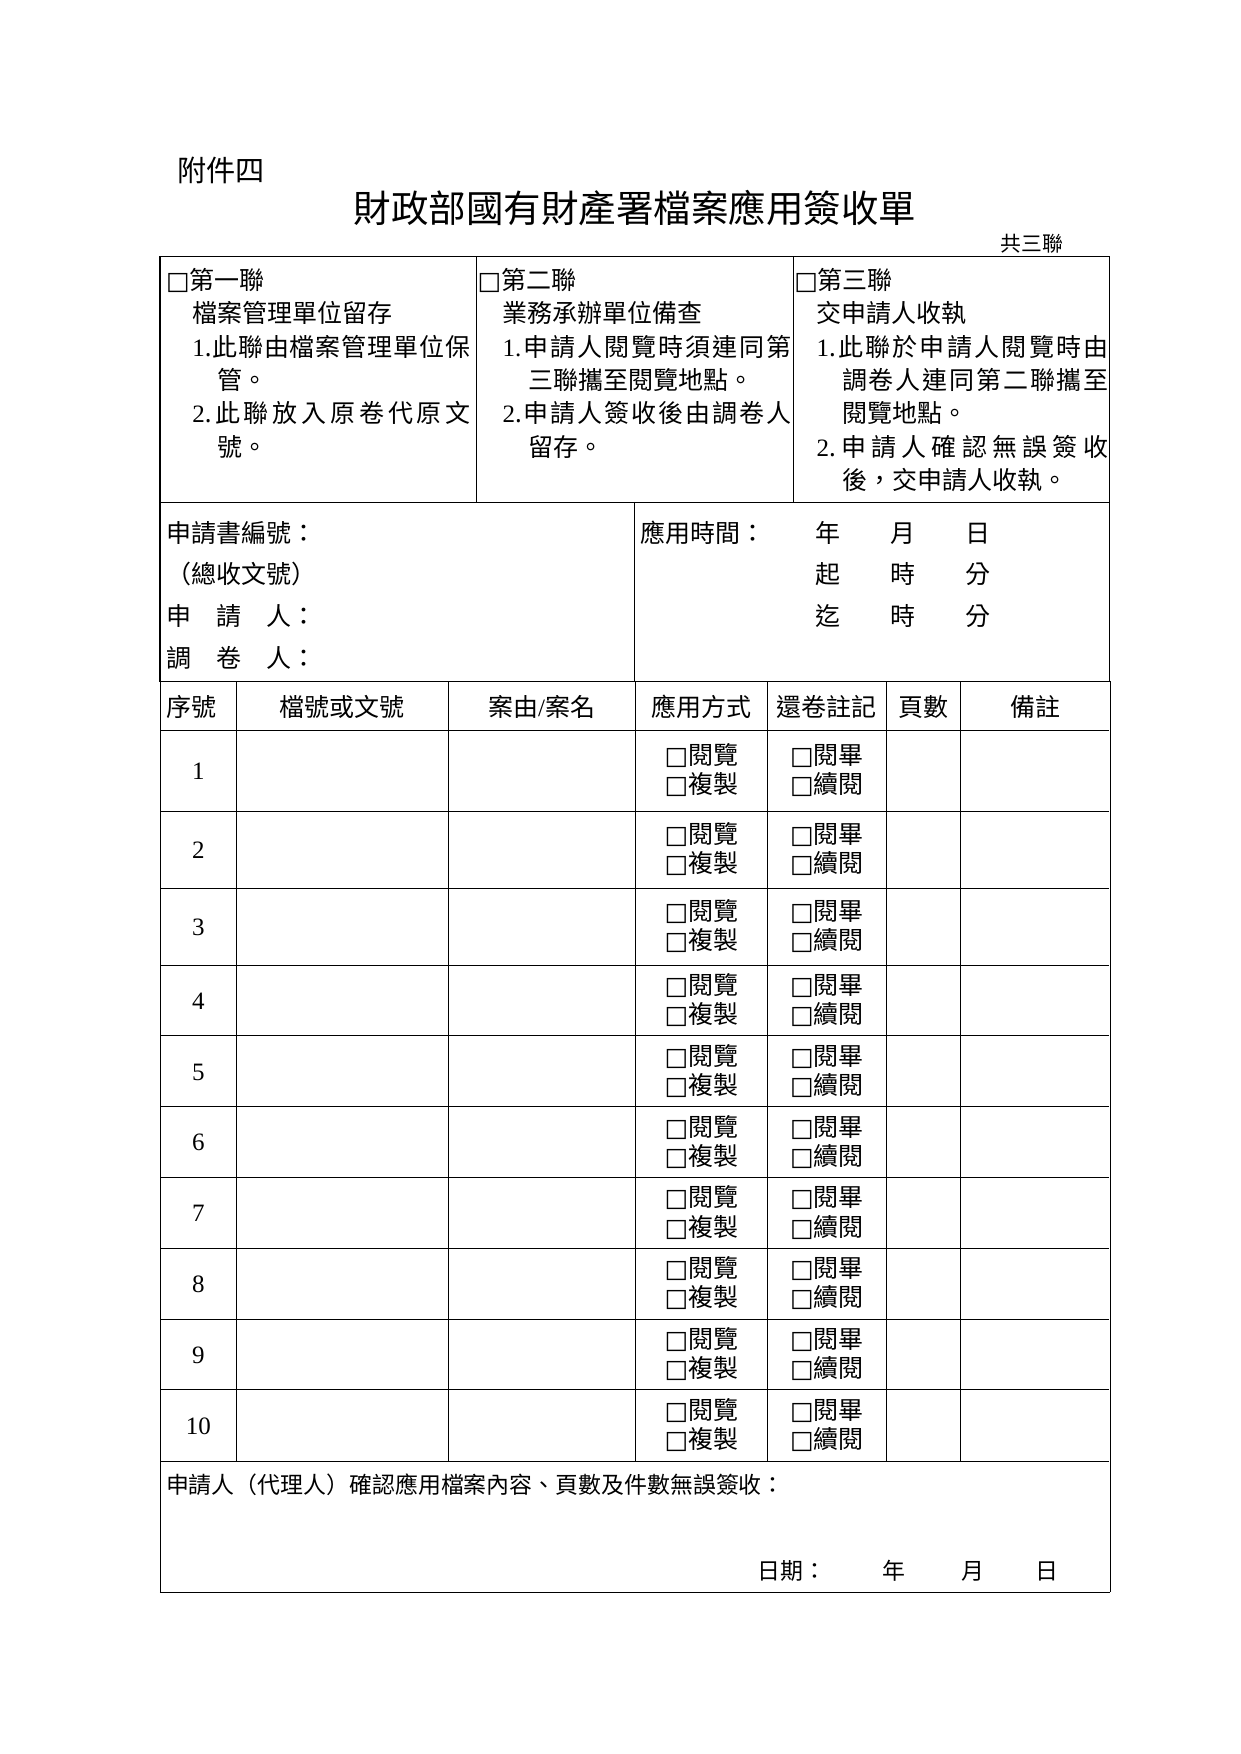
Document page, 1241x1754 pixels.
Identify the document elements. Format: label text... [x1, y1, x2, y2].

table_cell □閱覽 □複製 [636, 731, 767, 811]
table_cell 頁數 [887, 682, 960, 730]
table_cell [237, 1178, 448, 1248]
table_cell [887, 1178, 960, 1248]
table_cell 檔號或文號 [237, 682, 448, 730]
table_cell [887, 1390, 960, 1461]
table_cell □閱畢 □續閱 [768, 1320, 886, 1389]
table_cell □閱覽 □複製 [636, 1390, 767, 1461]
table_cell □閱畢 □續閱 [768, 966, 886, 1035]
table_cell [887, 812, 960, 887]
table_cell [449, 812, 635, 887]
table_cell □閱覽 □複製 [636, 1107, 767, 1177]
table_cell 備註 [961, 682, 1110, 730]
table_cell [449, 731, 635, 811]
table_cell [449, 1036, 635, 1106]
table_cell [887, 731, 960, 811]
table_cell [887, 1036, 960, 1106]
table_cell [237, 889, 448, 964]
table_cell 2 [161, 812, 236, 887]
table_cell [961, 1106, 1110, 1177]
table_cell □閱畢 □續閱 [768, 731, 886, 811]
table_cell □閱覽 □複製 [636, 1320, 767, 1389]
table_cell 申請書編號： （總收文號） 申 請 人： 調 卷 人： [161, 503, 634, 681]
table_cell [237, 1107, 448, 1177]
table_cell 案由/案名 [449, 682, 635, 730]
table_cell 7 [161, 1178, 236, 1248]
table_header □第二聯 業務承辦單位備查 1.申請人閱覽時須連同第三聯攜至閱覽地點。 2.申請人簽收後由調卷人留存。 [477, 257, 793, 502]
table_cell [961, 1177, 1110, 1248]
table_cell [961, 1319, 1110, 1389]
table_cell [887, 1320, 960, 1389]
text 財政部國有財產署檔案應用簽收單 [177, 189, 1092, 231]
table_cell [887, 889, 960, 964]
table_cell □閱畢 □續閱 [768, 1107, 886, 1177]
table_cell 6 [161, 1107, 236, 1177]
table_cell [449, 1178, 635, 1248]
table_cell □閱畢 □續閱 [768, 812, 886, 887]
table_cell □閱畢 □續閱 [768, 1249, 886, 1319]
table_cell 1 [161, 731, 236, 811]
table_cell 序號 [161, 682, 236, 730]
table_cell 8 [161, 1249, 236, 1319]
table_cell [449, 966, 635, 1035]
table_cell □閱畢 □續閱 [768, 1036, 886, 1106]
table_cell [961, 811, 1110, 887]
table_cell □閱覽 □複製 [636, 812, 767, 887]
table_cell [237, 1036, 448, 1106]
table_header □第一聯 檔案管理單位留存 1.此聯由檔案管理單位保管。 2.此聯放入原卷代原文號。 [161, 257, 476, 502]
table_cell 10 [161, 1390, 236, 1461]
table_cell □閱畢 □續閱 [768, 889, 886, 964]
table_cell [449, 1249, 635, 1319]
table_cell □閱覽 □複製 [636, 889, 767, 964]
table_cell [237, 731, 448, 811]
table_cell [887, 1249, 960, 1319]
table_cell □閱畢 □續閱 [768, 1178, 886, 1248]
table_header □第三聯 交申請人收執 1.此聯於申請人閱覽時由調卷人連同第二聯攜至閱覽地點。 2.申請人確認無誤簽收後，交申請人收執。 [794, 257, 1109, 502]
table_cell [237, 812, 448, 887]
table_cell [887, 1107, 960, 1177]
table_cell [961, 1389, 1110, 1461]
table_cell [449, 1320, 635, 1389]
table_cell [237, 1249, 448, 1319]
table_cell □閱覽 □複製 [636, 1178, 767, 1248]
table_cell [449, 889, 635, 964]
table_cell 應用方式 [636, 682, 767, 730]
table_cell [237, 966, 448, 1035]
table_cell 還卷註記 [768, 682, 886, 730]
table_cell 申請人（代理人）確認應用檔案內容、頁數及件數無誤簽收： 日期： 年 月 日 [161, 1461, 1110, 1592]
table_cell 5 [161, 1036, 236, 1106]
table_cell [449, 1390, 635, 1461]
table_cell 3 [161, 889, 236, 964]
text 共三聯 [177, 231, 1063, 256]
table_cell [961, 888, 1110, 964]
table_cell □閱畢 □續閱 [768, 1390, 886, 1461]
table_cell [961, 965, 1110, 1035]
table_cell 應用時間： 年 月 日 起 時 分 迄 時 分 [635, 503, 1109, 681]
text 附件四 [177, 148, 1092, 189]
table_cell □閱覽 □複製 [636, 1249, 767, 1319]
table_cell [961, 1248, 1110, 1319]
table_cell □閱覽 □複製 [636, 1036, 767, 1106]
table_cell [449, 1107, 635, 1177]
table_cell [237, 1320, 448, 1389]
table_cell 4 [161, 966, 236, 1035]
table_cell 9 [161, 1320, 236, 1389]
table_cell [887, 966, 960, 1035]
table_cell □閱覽 □複製 [636, 966, 767, 1035]
table_cell [961, 1035, 1110, 1106]
table_cell [961, 730, 1110, 811]
table_cell [237, 1390, 448, 1461]
